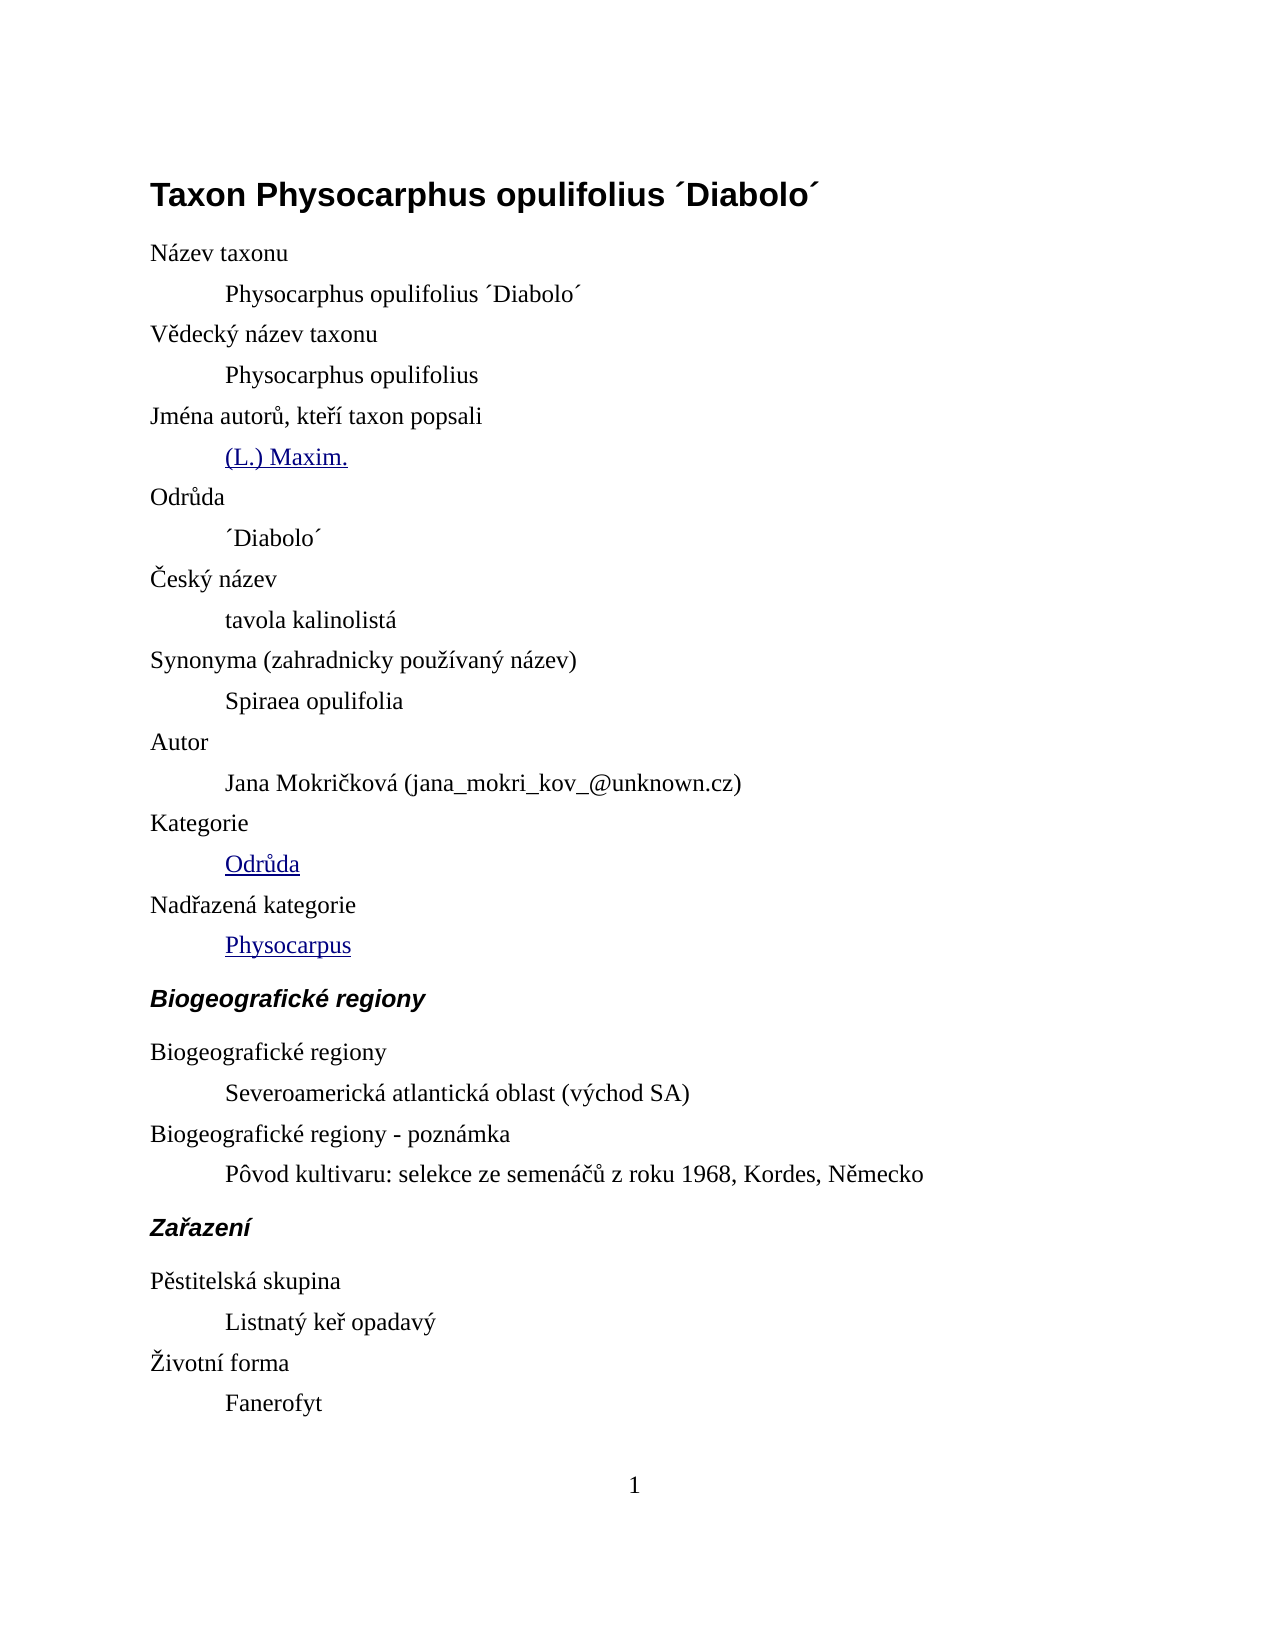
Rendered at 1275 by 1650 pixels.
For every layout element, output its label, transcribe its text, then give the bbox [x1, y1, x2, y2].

text Pěstitelská skupina [150, 1266, 1125, 1295]
text Český název [150, 564, 1125, 593]
text Physocarphus opulifolius [225, 360, 1125, 389]
text Název taxonu [150, 238, 1125, 267]
text tavola kalinolistá [225, 605, 1125, 633]
text Biogeografické regiony [150, 1037, 1125, 1066]
text Odrůda [225, 849, 1125, 878]
text Physocarphus opulifolius ´Diabolo´ [225, 279, 1125, 308]
text Vědecký název taxonu [150, 319, 1125, 348]
text Biogeografické regiony - poznámka [150, 1119, 1125, 1147]
subtitle Taxon Physocarphus opulifolius ´Diabolo´ [150, 175, 1125, 214]
text Synonyma (zahradnicky používaný název) [150, 645, 1125, 674]
text Jména autorů, kteří taxon popsali [150, 401, 1125, 430]
text ´Diabolo´ [225, 523, 1125, 552]
text Pôvod kultivaru: selekce ze semenáčů z roku 1968, Kordes, Německo [225, 1159, 1125, 1188]
text Odrůda [150, 482, 1125, 511]
text Jana Mokričková (jana_mokri_kov_@unknown.cz) [225, 768, 1125, 796]
text Autor [150, 727, 1125, 756]
text (L.) Maxim. [225, 442, 1125, 471]
text Listnatý keř opadavý [225, 1307, 1125, 1336]
subtitle Biogeografické regiony [150, 984, 1125, 1013]
text Spiraea opulifolia [225, 686, 1125, 715]
text Nadřazená kategorie [150, 890, 1125, 918]
text Fanerofyt [225, 1388, 1125, 1417]
subtitle Zařazení [150, 1213, 1125, 1242]
text Životní forma [150, 1348, 1125, 1376]
text Physocarpus [225, 931, 1125, 959]
text Kategorie [150, 808, 1125, 837]
text Severoamerická atlantická oblast (východ SA) [225, 1078, 1125, 1107]
